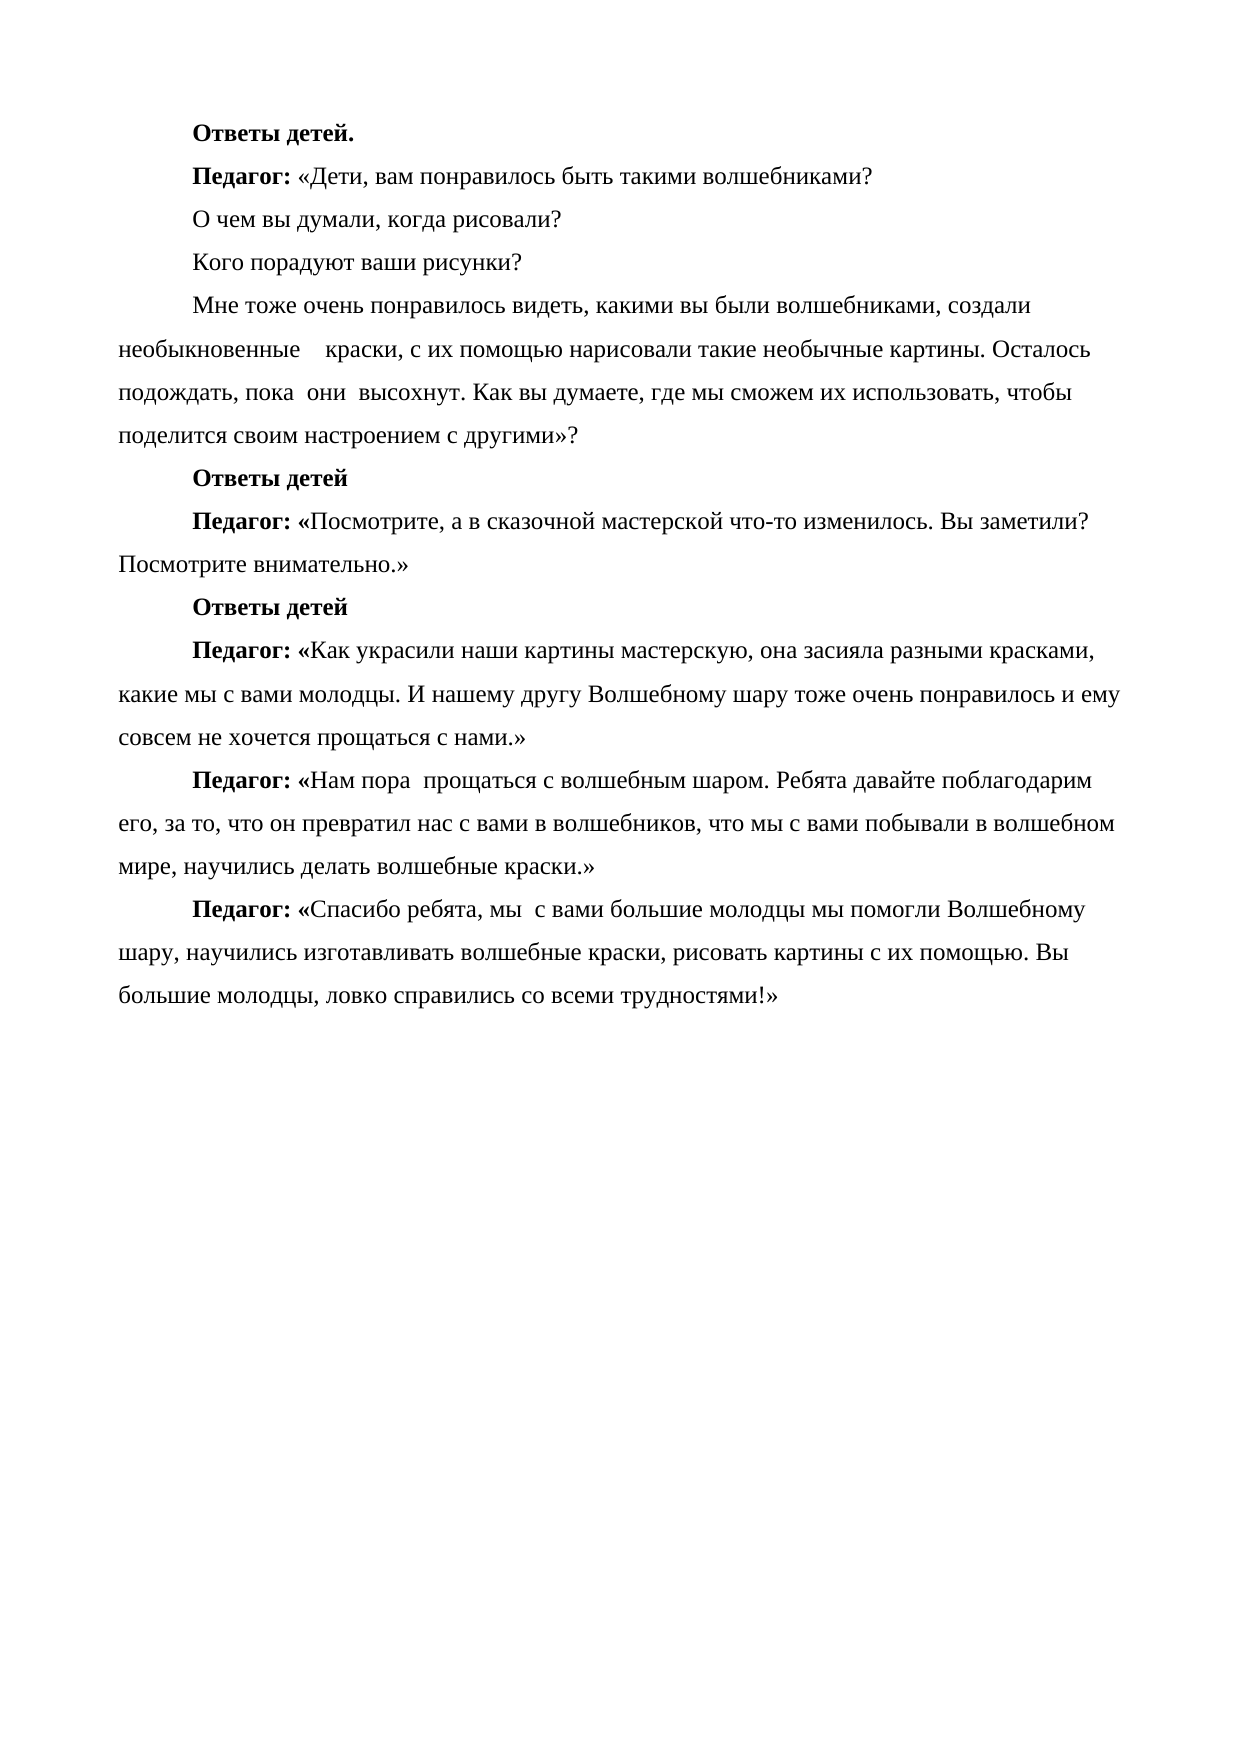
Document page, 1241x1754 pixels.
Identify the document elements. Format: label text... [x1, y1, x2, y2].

text Ответы детей [118, 463, 1122, 492]
text Педагог: «Спасибо ребята, мы с вами большие молодцы мы помогли Волшебному шару, научились изготавливать волшебные краски, рисовать картины с их помощью. Вы большие молодцы, ловко справились со всеми трудностями!» [118, 894, 1122, 1009]
text Педагог: «Дети, вам понравилось быть такими волшебниками? [118, 161, 1122, 190]
text О чем вы думали, когда рисовали? [118, 204, 1122, 233]
text Ответы детей. [118, 118, 1122, 147]
text Ответы детей [118, 592, 1122, 621]
text Кого порадуют ваши рисунки? [118, 247, 1122, 276]
text Педагог: «Посмотрите, а в сказочной мастерской что-то изменилось. Вы заметили? Посмотрите внимательно.» [118, 506, 1122, 578]
text Педагог: «Нам пора прощаться с волшебным шаром. Ребята давайте поблагодарим его, за то, что он превратил нас с вами в волшебников, что мы с вами побывали в волшебном мире, научились делать волшебные краски.» [118, 765, 1122, 880]
text Педагог: «Как украсили наши картины мастерскую, она засияла разными красками, какие мы с вами молодцы. И нашему другу Волшебному шару тоже очень понравилось и ему совсем не хочется прощаться с нами.» [118, 636, 1122, 751]
text Мне тоже очень понравилось видеть, какими вы были волшебниками, создали необыкновенные краски, с их помощью нарисовали такие необычные картины. Осталось подождать, пока они высохнут. Как вы думаете, где мы сможем их использовать, чтобы поделится своим настроением с другими»? [118, 291, 1122, 449]
